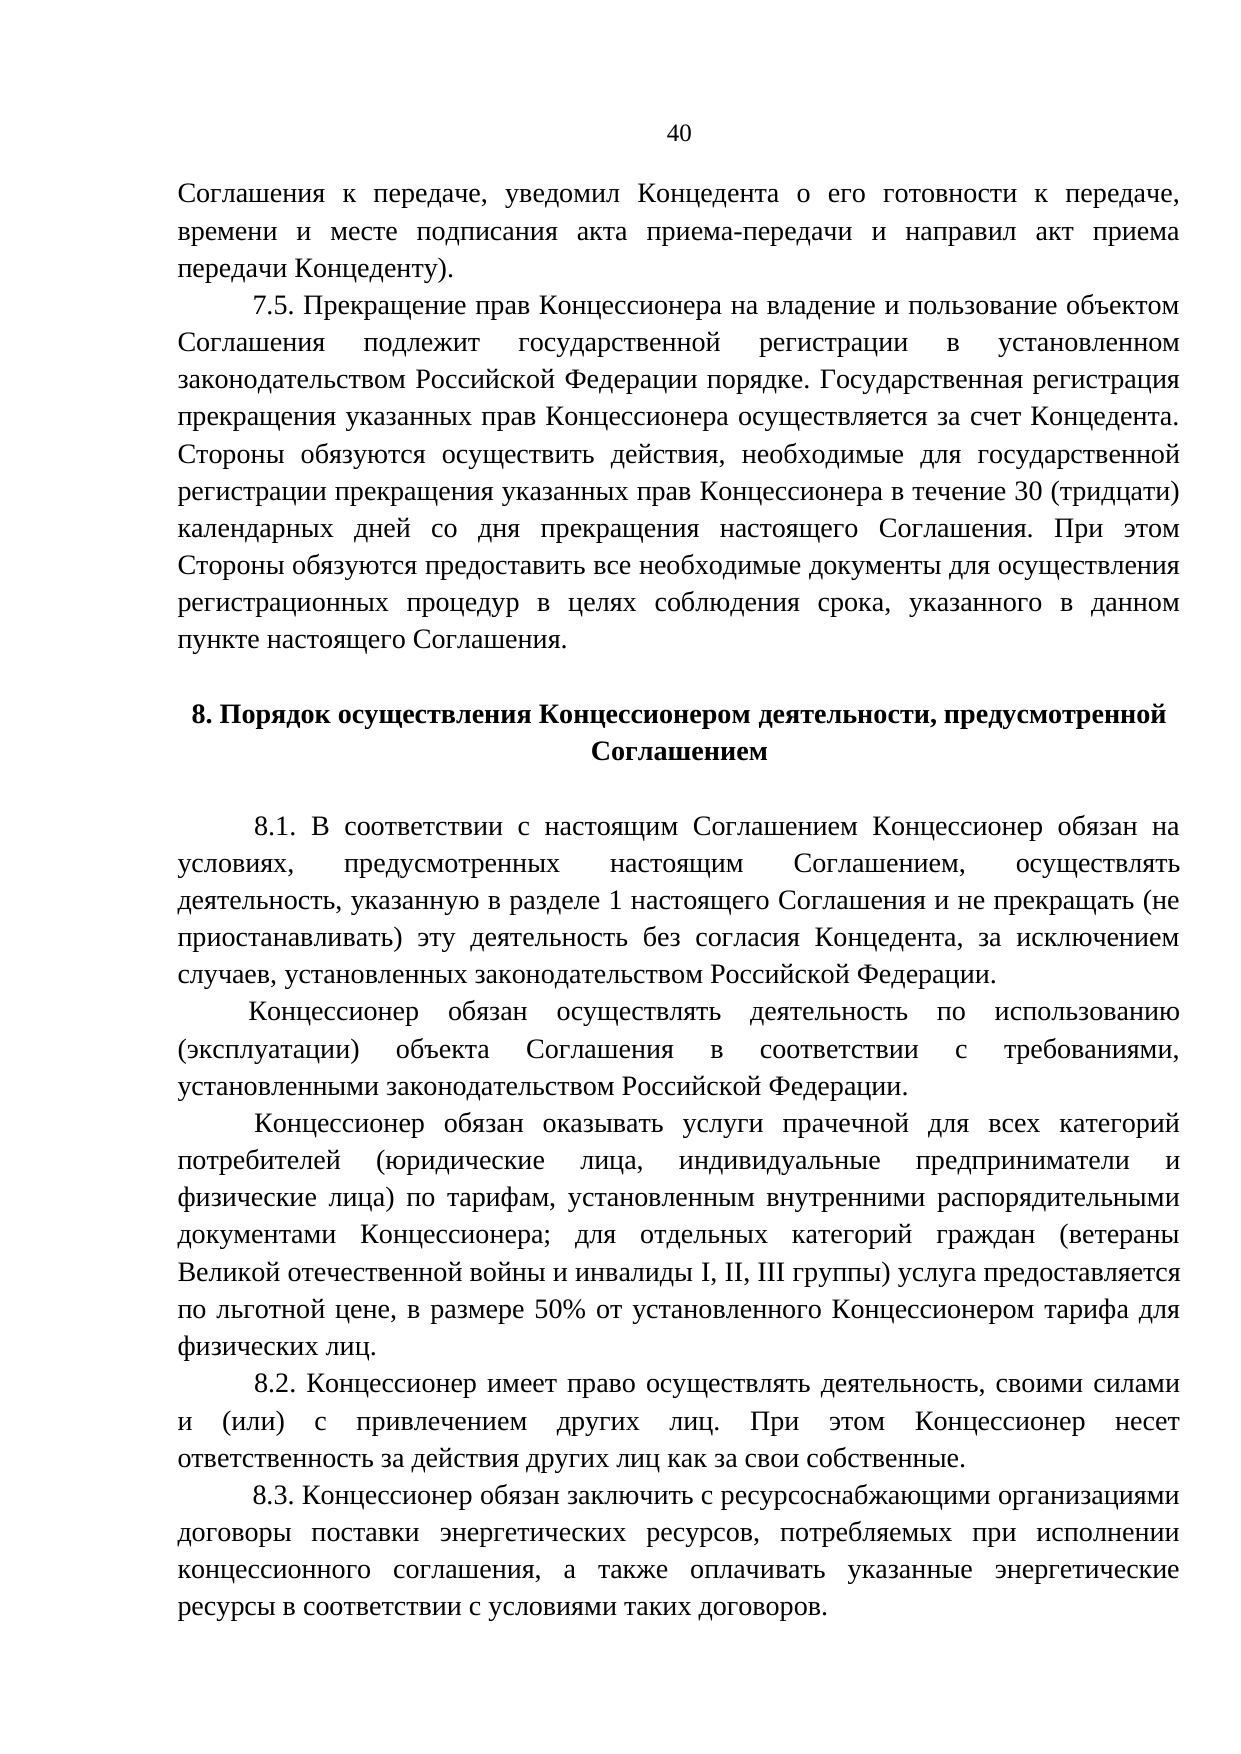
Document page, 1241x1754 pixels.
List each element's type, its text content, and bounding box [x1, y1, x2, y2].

text 8.1. В соответствии с настоящим Соглашением Концессионер обязан на условиях, предусмотренных настоящим Соглашением, осуществлять деятельность, указанную в разделе 1 настоящего Соглашения и не прекращать (не приостанавливать) эту деятельность без согласия Концедента, за исключением случаев, установленных законодательством Российской Федерации. [177, 808, 1181, 990]
text 8.3. Концессионер обязан заключить с ресурсоснабжающими организациями договоры поставки энергетических ресурсов, потребляемых при исполнении концессионного соглашения, а также оплачивать указанные энергетические ресурсы в соответствии с условиями таких договоров. [177, 1478, 1181, 1622]
text 7.5. Прекращение прав Концессионера на владение и пользование объектом Соглашения подлежит государственной регистрации в установленном законодательством Российской Федерации порядке. Государственная регистрация прекращения указанных прав Концессионера осуществляется за счет Концедента. Стороны обязуются осуществить действия, необходимые для государственной регистрации прекращения указанных прав Концессионера в течение 30 (тридцати) календарных дней со дня прекращения настоящего Соглашения. При этом Стороны обязуются предоставить все необходимые документы для осуществления регистрационных процедур в целях соблюдения срока, указанного в данном пункте настоящего Соглашения. [177, 288, 1181, 655]
text Соглашения к передаче, уведомил Концедента о его готовности к передаче, времени и месте подписания акта приема-передачи и направил акт приема передачи Концеденту). [177, 176, 1181, 283]
text Концессионер обязан оказывать услуги прачечной для всех категорий потребителей (юридические лица, индивидуальные предприниматели и физические лица) по тарифам, установленным внутренними распорядительными документами Концессионера; для отдельных категорий граждан (ветераны Великой отечественной войны и инвалиды I, II, III группы) услуга предоставляется по льготной цене, в размере 50% от установленного Концессионером тарифа для физических лиц. [177, 1106, 1181, 1362]
text 8. Порядок осуществления Концессионером деятельности, предусмотренной Соглашением [177, 697, 1181, 767]
text Концессионер обязан осуществлять деятельность по использованию (эксплуатации) объекта Соглашения в соответствии с требованиями, установленными законодательством Российской Федерации. [177, 994, 1181, 1101]
text 8.2. Концессионер имеет право осуществлять деятельность, своими силами и (или) с привлечением других лиц. При этом Концессионер несет ответственность за действия других лиц как за свои собственные. [177, 1366, 1181, 1473]
